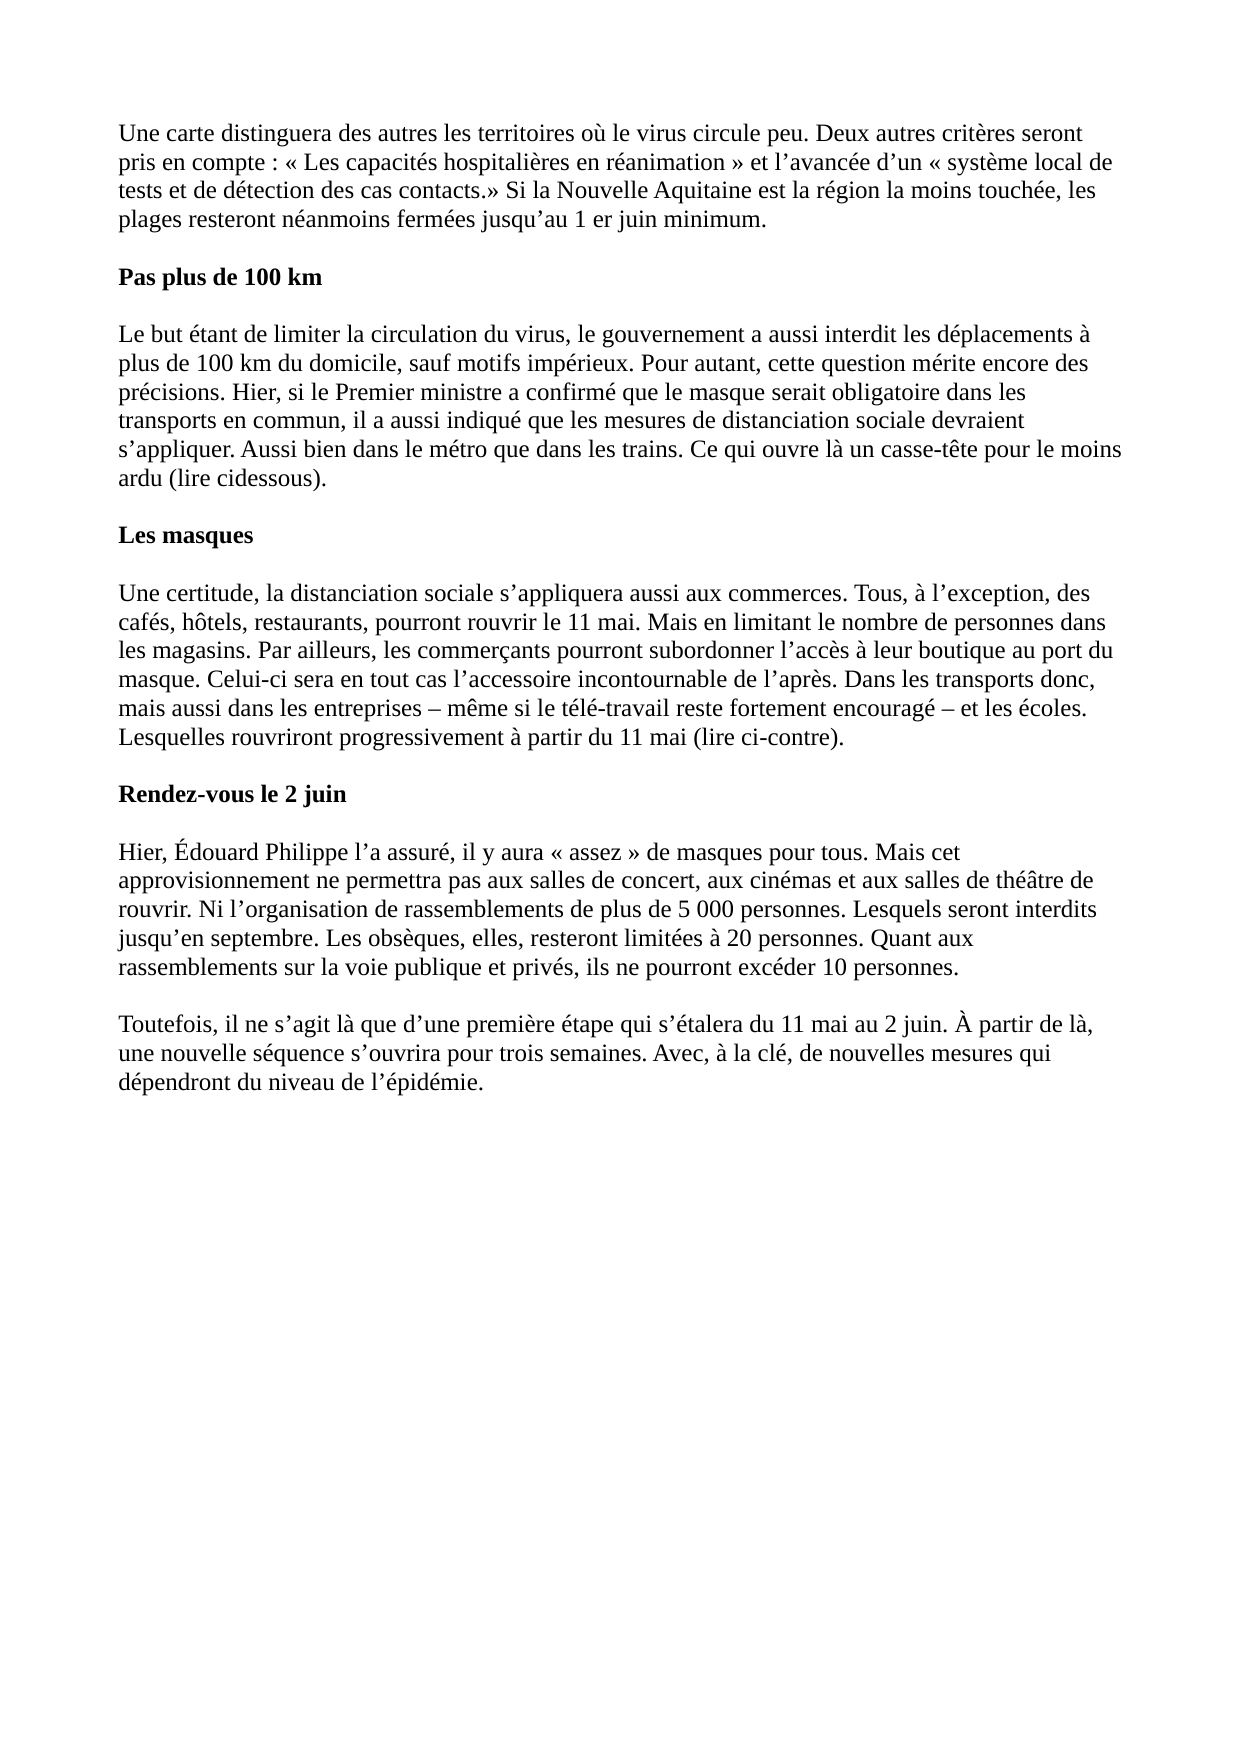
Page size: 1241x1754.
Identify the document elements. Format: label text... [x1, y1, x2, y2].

text Pas plus de 100 km [118, 262, 1122, 291]
text Les masques [118, 521, 1122, 549]
text Hier, Édouard Philippe l’a assuré, il y aura « assez » de masques pour tous. Mais cet approvisionnement ne permettra pas aux salles de concert, aux cinémas et aux salles de théâtre de rouvrir. Ni l’organisation de rassemblements de plus de 5 000 personnes. Lesquels seront interdits jusqu’en septembre. Les obsèques, elles, resteront limitées à 20 personnes. Quant aux rassemblements sur la voie publique et privés, ils ne pourront excéder 10 personnes. [118, 837, 1122, 981]
text Une carte distinguera des autres les territoires où le virus circule peu. Deux autres critères seront pris en compte : « Les capacités hospitalières en réanimation » et l’avancée d’un « système local de tests et de détection des cas contacts.» Si la Nouvelle Aquitaine est la région la moins touchée, les plages resteront néanmoins fermées jusqu’au 1 er juin minimum. [118, 118, 1122, 233]
text Toutefois, il ne s’agit là que d’une première étape qui s’étalera du 11 mai au 2 juin. À partir de là, une nouvelle séquence s’ouvrira pour trois semaines. Avec, à la clé, de nouvelles mesures qui dépendront du niveau de l’épidémie. [118, 1009, 1122, 1096]
text Une certitude, la distanciation sociale s’appliquera aussi aux commerces. Tous, à l’exception, des cafés, hôtels, restaurants, pourront rouvrir le 11 mai. Mais en limitant le nombre de personnes dans les magasins. Par ailleurs, les commerçants pourront subordonner l’accès à leur boutique au port du masque. Celui-ci sera en tout cas l’accessoire incontournable de l’après. Dans les transports donc, mais aussi dans les entreprises – même si le télé-travail reste fortement encouragé – et les écoles. Lesquelles rouvriront progressivement à partir du 11 mai (lire ci-contre). [118, 578, 1122, 751]
text Rendez-vous le 2 juin [118, 779, 1122, 808]
text Le but étant de limiter la circulation du virus, le gouvernement a aussi interdit les déplacements à plus de 100 km du domicile, sauf motifs impérieux. Pour autant, cette question mérite encore des précisions. Hier, si le Premier ministre a confirmé que le masque serait obligatoire dans les transports en commun, il a aussi indiqué que les mesures de distanciation sociale devraient s’appliquer. Aussi bien dans le métro que dans les trains. Ce qui ouvre là un casse-tête pour le moins ardu (lire cidessous). [118, 319, 1122, 492]
